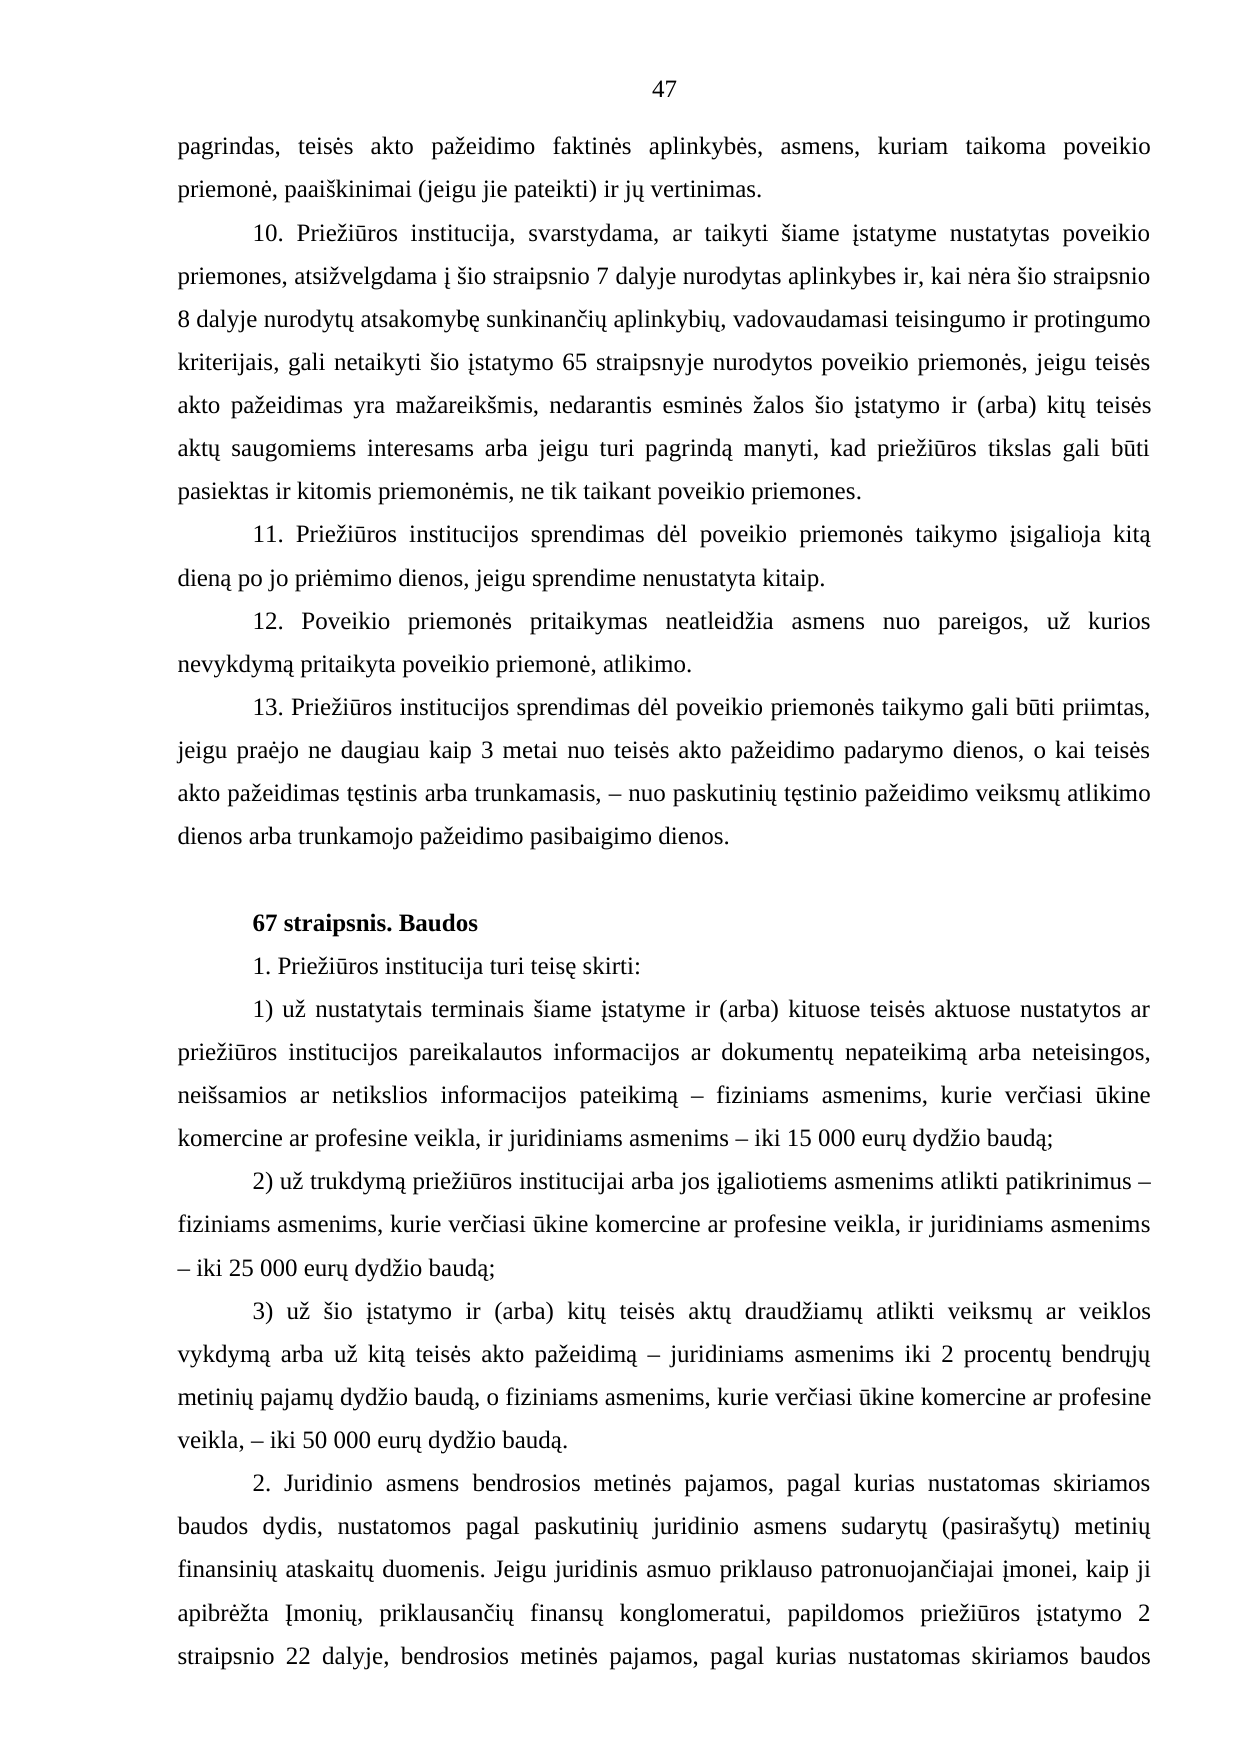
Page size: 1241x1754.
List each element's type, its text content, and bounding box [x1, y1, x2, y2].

text 10. Priežiūros institucija, svarstydama, ar taikyti šiame įstatyme nustatytas poveikio priemones, atsižvelgdama į šio straipsnio 7 dalyje nurodytas aplinkybes ir, kai nėra šio straipsnio 8 dalyje nurodytų atsakomybę sunkinančių aplinkybių, vadovaudamasi teisingumo ir protingumo kriterijais, gali netaikyti šio įstatymo 65 straipsnyje nurodytos poveikio priemonės, jeigu teisės akto pažeidimas yra mažareikšmis, nedarantis esminės žalos šio įstatymo ir (arba) kitų teisės aktų saugomiems interesams arba jeigu turi pagrindą manyti, kad priežiūros tikslas gali būti pasiektas ir kitomis priemonėmis, ne tik taikant poveikio priemones. [177, 218, 1152, 505]
text 11. Priežiūros institucijos sprendimas dėl poveikio priemonės taikymo įsigalioja kitą dieną po jo priėmimo dienos, jeigu sprendime nenustatyta kitaip. [177, 519, 1152, 591]
text 13. Priežiūros institucijos sprendimas dėl poveikio priemonės taikymo gali būti priimtas, jeigu praėjo ne daugiau kaip 3 metai nuo teisės akto pažeidimo padarymo dienos, o kai teisės akto pažeidimas tęstinis arba trunkamasis, – nuo paskutinių tęstinio pažeidimo veiksmų atlikimo dienos arba trunkamojo pažeidimo pasibaigimo dienos. [177, 692, 1152, 850]
text 1. Priežiūros institucija turi teisę skirti: [177, 951, 1152, 979]
text 2) už trukdymą priežiūros institucijai arba jos įgaliotiems asmenims atlikti patikrinimus – fiziniams asmenims, kurie verčiasi ūkine komercine ar profesine veikla, ir juridiniams asmenims – iki 25 000 eurų dydžio baudą; [177, 1166, 1152, 1281]
text 1) už nustatytais terminais šiame įstatyme ir (arba) kituose teisės aktuose nustatytos ar priežiūros institucijos pareikalautos informacijos ar dokumentų nepateikimą arba neteisingos, neišsamios ar netikslios informacijos pateikimą – fiziniams asmenims, kurie verčiasi ūkine komercine ar profesine veikla, ir juridiniams asmenims – iki 15 000 eurų dydžio baudą; [177, 994, 1152, 1152]
text pagrindas, teisės akto pažeidimo faktinės aplinkybės, asmens, kuriam taikoma poveikio priemonė, paaiškinimai (jeigu jie pateikti) ir jų vertinimas. [177, 131, 1152, 203]
text 3) už šio įstatymo ir (arba) kitų teisės aktų draudžiamų atlikti veiksmų ar veiklos vykdymą arba už kitą teisės akto pažeidimą – juridiniams asmenims iki 2 procentų bendrųjų metinių pajamų dydžio baudą, o fiziniams asmenims, kurie verčiasi ūkine komercine ar profesine veikla, – iki 50 000 eurų dydžio baudą. [177, 1296, 1152, 1454]
text 67 straipsnis. Baudos [177, 908, 1152, 936]
text 12. Poveikio priemonės pritaikymas neatleidžia asmens nuo pareigos, už kurios nevykdymą pritaikyta poveikio priemonė, atlikimo. [177, 606, 1152, 678]
text 2. Juridinio asmens bendrosios metinės pajamos, pagal kurias nustatomas skiriamos baudos dydis, nustatomos pagal paskutinių juridinio asmens sudarytų (pasirašytų) metinių finansinių ataskaitų duomenis. Jeigu juridinis asmuo priklauso patronuojančiajai įmonei, kaip ji apibrėžta Įmonių, priklausančių finansų konglomeratui, papildomos priežiūros įstatymo 2 straipsnio 22 dalyje, bendrosios metinės pajamos, pagal kurias nustatomas skiriamos baudos [177, 1468, 1152, 1669]
